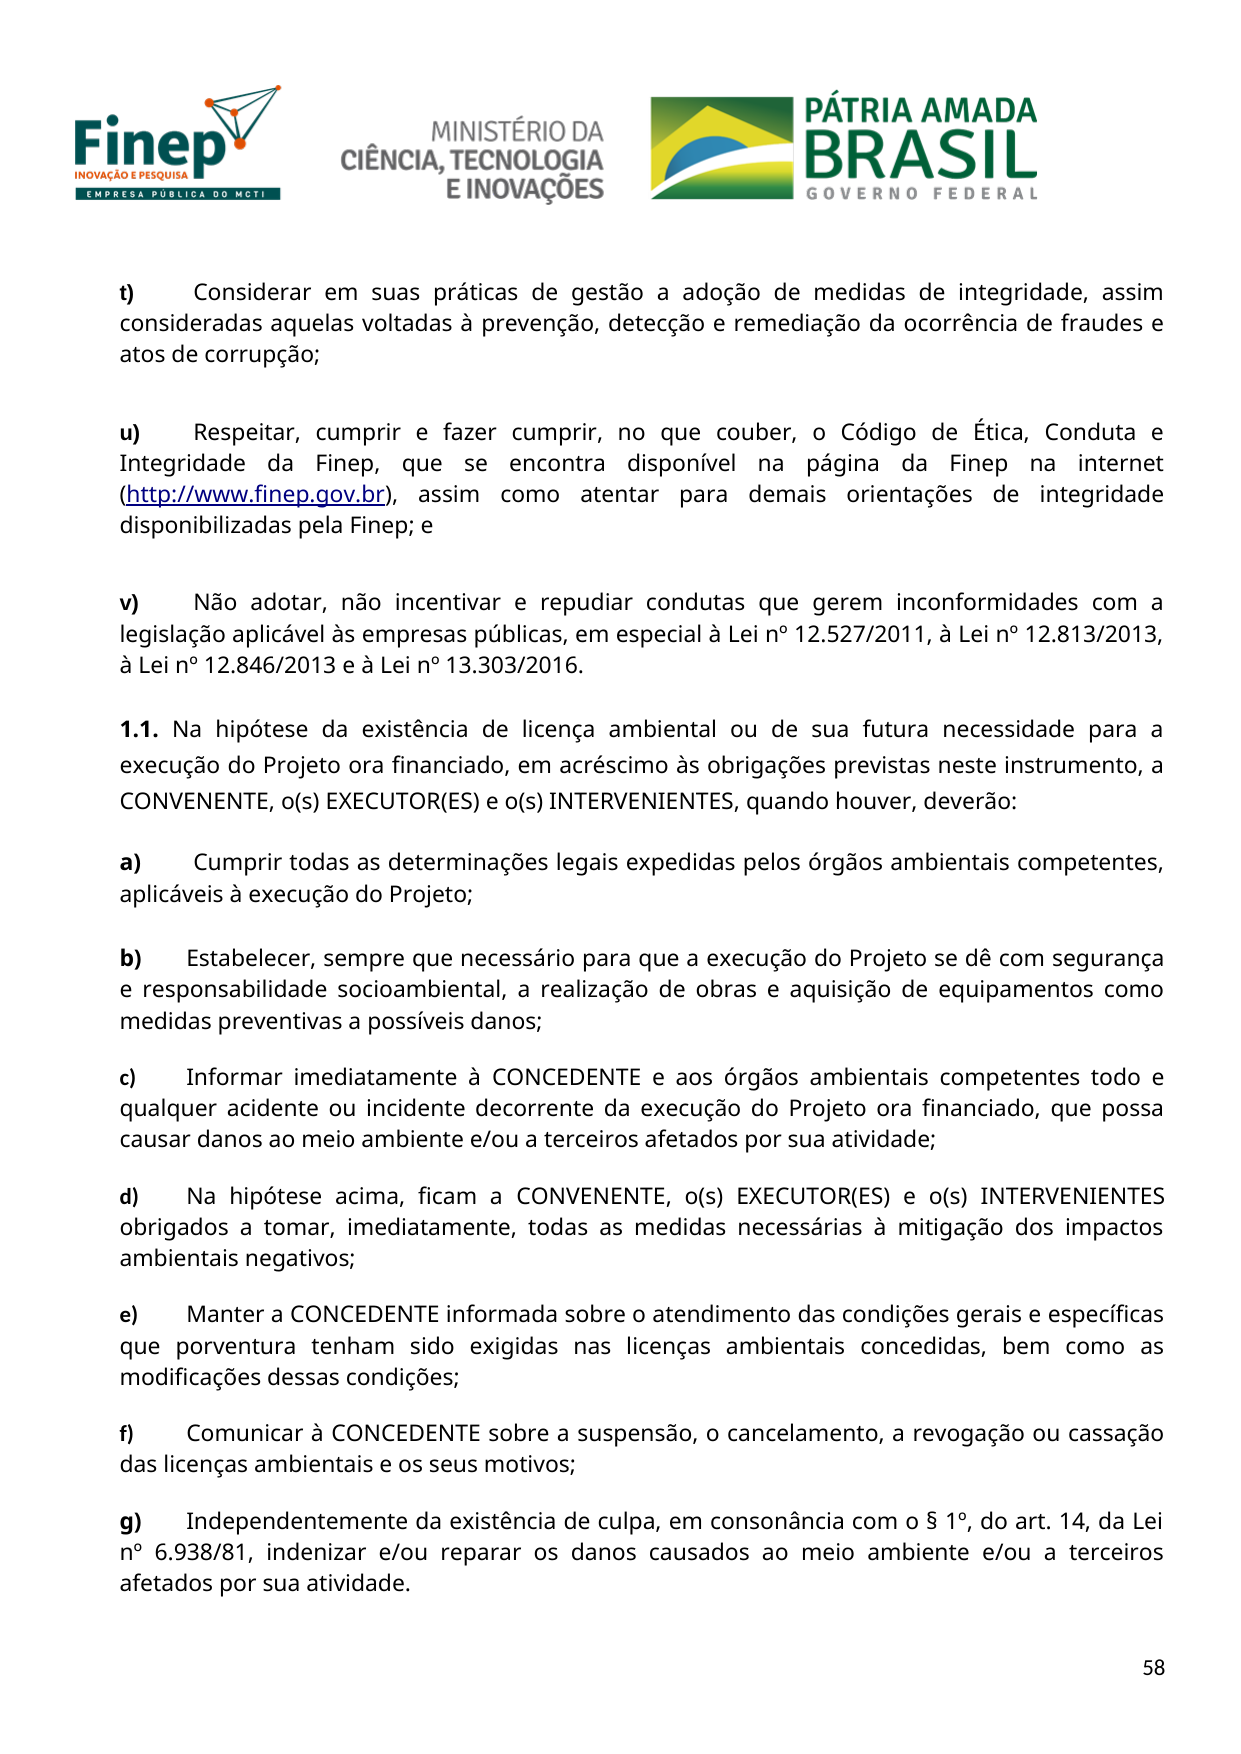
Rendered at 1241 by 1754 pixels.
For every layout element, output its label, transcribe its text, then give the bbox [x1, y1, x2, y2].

list Não adotar, não incentivar e repudiar condutas que gerem inconformidades com a legislação aplicável às empresas públicas, em especial à Lei nº 12.527/2011, à Lei nº 12.813/2013, à Lei nº 12.846/2013 e à Lei nº 13.303/2016. [119, 586, 1165, 680]
list Independentemente da existência de culpa, em consonância com o § 1º, do art. 14, da Lei nº 6.938/81, indenizar e/ou reparar os danos causados ao meio ambiente e/ou a terceiros afetados por sua atividade. [119, 1504, 1165, 1598]
list Na hipótese acima, ficam a CONVENENTE, o(s) EXECUTOR(ES) e o(s) INTERVENIENTES obrigados a tomar, imediatamente, todas as medidas necessárias à mitigação dos impactos ambientais negativos; [119, 1179, 1165, 1273]
list Cumprir todas as determinações legais expedidas pelos órgãos ambientais competentes, aplicáveis à execução do Projeto; [119, 846, 1165, 909]
list Manter a CONCEDENTE informada sobre o atendimento das condições gerais e específicas que porventura tenham sido exigidas nas licenças ambientais concedidas, bem como as modificações dessas condições; [119, 1298, 1165, 1392]
text 1.1. Na hipótese da existência de licença ambiental ou de sua futura necessidade para a execução do Projeto ora financiado, em acréscimo às obrigações previstas neste instrumento, a CONVENENTE, o(s) EXECUTOR(ES) e o(s) INTERVENIENTES, quando houver, deverão: [119, 713, 1165, 817]
list Considerar em suas práticas de gestão a adoção de medidas de integridade, assim consideradas aquelas voltadas à prevenção, detecção e remediação da ocorrência de fraudes e atos de corrupção; [119, 276, 1165, 370]
list Estabelecer, sempre que necessário para que a execução do Projeto se dê com segurança e responsabilidade socioambiental, a realização de obras e aquisição de equipamentos como medidas preventivas a possíveis danos; [119, 942, 1165, 1036]
list Respeitar, cumprir e fazer cumprir, no que couber, o Código de Ética, Conduta e Integridade da Finep, que se encontra disponível na página da Finep na internet (http://www.finep.gov.br), assim como atentar para demais orientações de integridade disponibilizadas pela Finep; e [119, 416, 1165, 541]
list Comunicar à CONCEDENTE sobre a suspensão, o cancelamento, a revogação ou cassação das licenças ambientais e os seus motivos; [119, 1417, 1165, 1479]
list Informar imediatamente à CONCEDENTE e aos órgãos ambientais competentes todo e qualquer acidente ou incidente decorrente da execução do Projeto ora financiado, que possa causar danos ao meio ambiente e/ou a terceiros afetados por sua atividade; [119, 1061, 1165, 1154]
